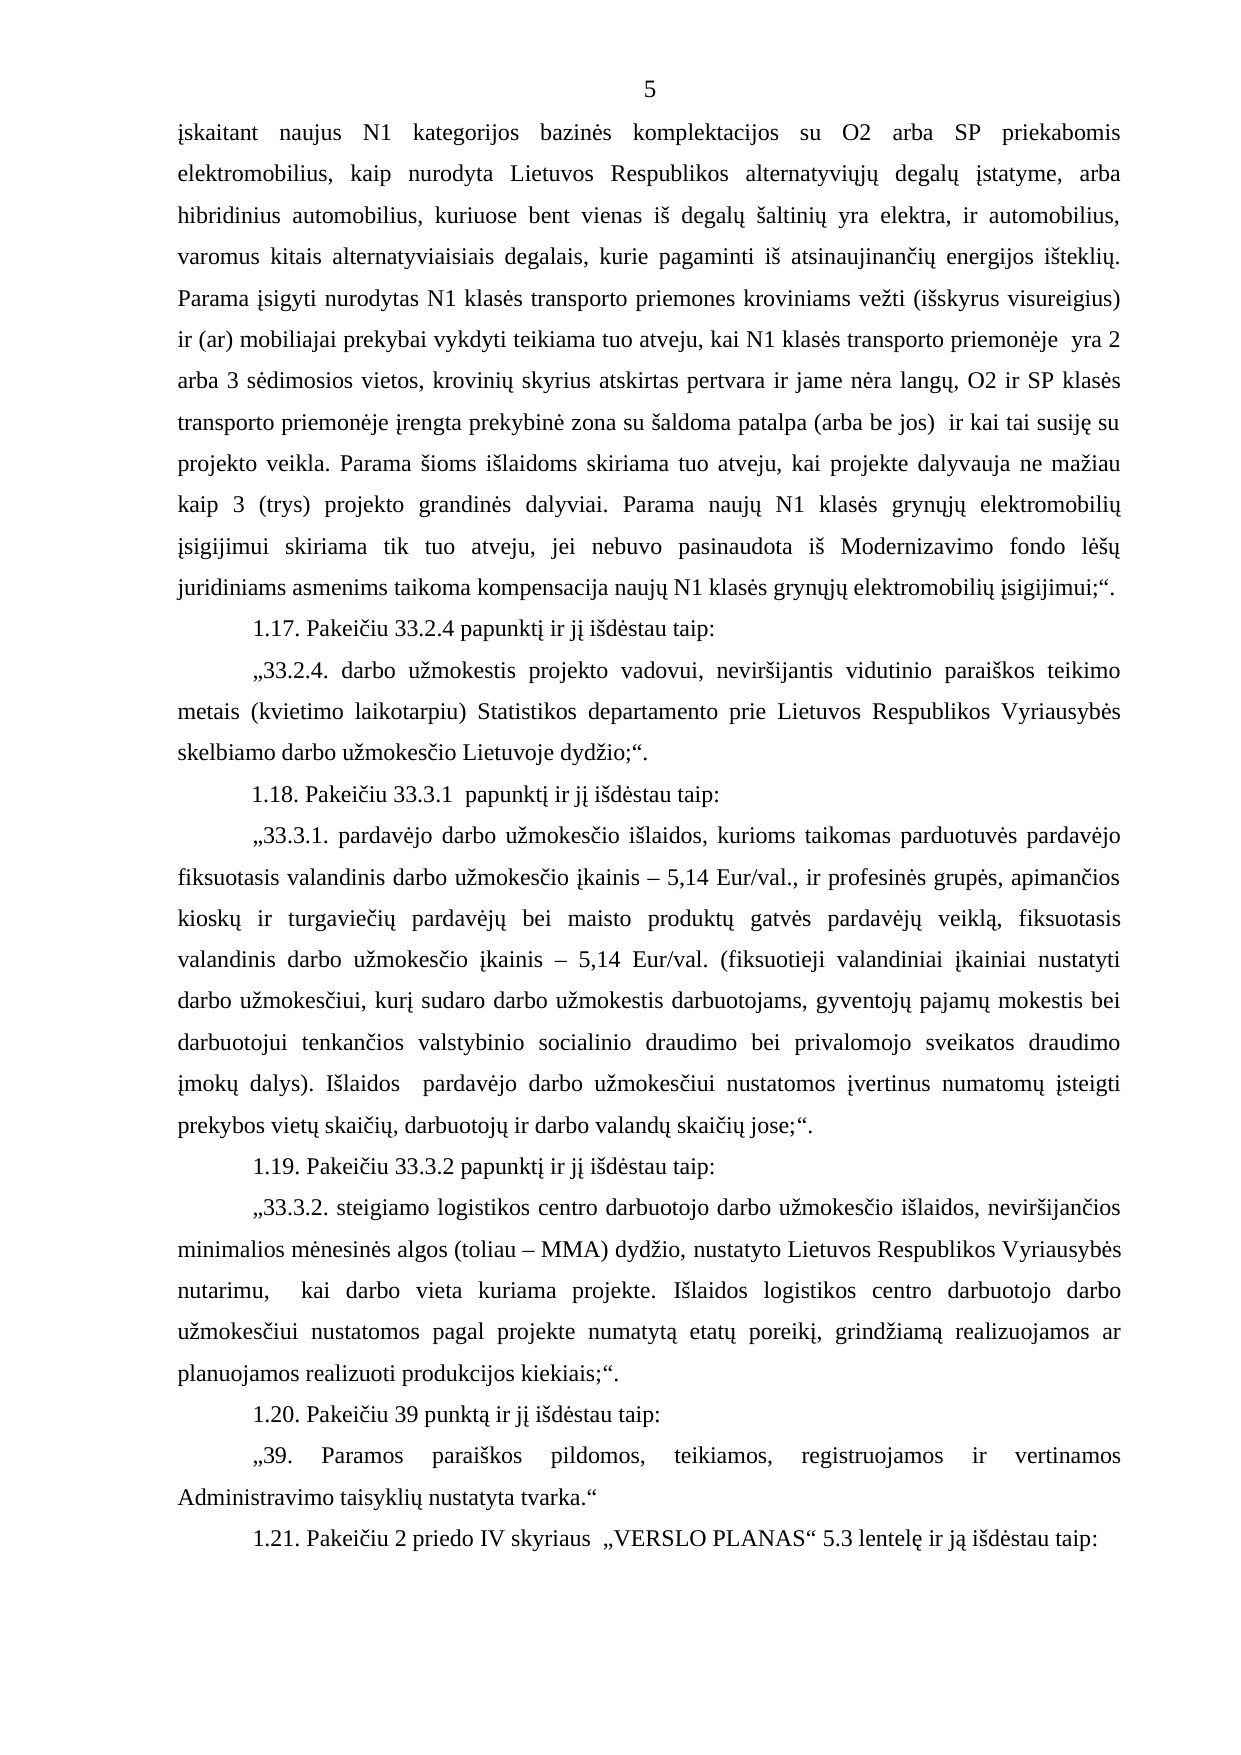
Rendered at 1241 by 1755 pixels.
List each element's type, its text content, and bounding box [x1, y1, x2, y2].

text 1.21. Pakeičiu 2 priedo IV skyriaus „VERSLO PLANAS“ 5.3 lentelę ir ją išdėstau taip: [177, 1524, 1122, 1552]
text 1.17. Pakeičiu 33.2.4 papunktį ir jį išdėstau taip: [177, 614, 1122, 642]
text 1.20. Pakeičiu 39 punktą ir jį išdėstau taip: [177, 1400, 1122, 1428]
text „39. Paramos paraiškos pildomos, teikiamos, registruojamos ir vertinamos Administravimo taisyklių nustatyta tvarka.“ [177, 1441, 1122, 1510]
text įskaitant naujus N1 kategorijos bazinės komplektacijos su O2 arba SP priekabomis elektromobilius, kaip nurodyta Lietuvos Respublikos alternatyviųjų degalų įstatyme, arba hibridinius automobilius, kuriuose bent vienas iš degalų šaltinių yra elektra, ir automobilius, varomus kitais alternatyviaisiais degalais, kurie pagaminti iš atsinaujinančių energijos išteklių. Parama įsigyti nurodytas N1 klasės transporto priemones kroviniams vežti (išskyrus visureigius) ir (ar) mobiliajai prekybai vykdyti teikiama tuo atveju, kai N1 klasės transporto priemonėje yra 2 arba 3 sėdimosios vietos, krovinių skyrius atskirtas pertvara ir jame nėra langų, O2 ir SP klasės transporto priemonėje įrengta prekybinė zona su šaldoma patalpa (arba be jos) ir kai tai susiję su projekto veikla. Parama šioms išlaidoms skiriama tuo atveju, kai projekte dalyvauja ne mažiau kaip 3 (trys) projekto grandinės dalyviai. Parama naujų N1 klasės grynųjų elektromobilių įsigijimui skiriama tik tuo atveju, jei nebuvo pasinaudota iš Modernizavimo fondo lėšų juridiniams asmenims taikoma kompensacija naujų N1 klasės grynųjų elektromobilių įsigijimui;“. [177, 118, 1122, 601]
text 1.19. Pakeičiu 33.3.2 papunktį ir jį išdėstau taip: [177, 1152, 1122, 1179]
text „33.3.1. pardavėjo darbo užmokesčio išlaidos, kurioms taikomas parduotuvės pardavėjo fiksuotasis valandinis darbo užmokesčio įkainis – 5,14 Eur/val., ir profesinės grupės, apimančios kioskų ir turgaviečių pardavėjų bei maisto produktų gatvės pardavėjų veiklą, fiksuotasis valandinis darbo užmokesčio įkainis – 5,14 Eur/val. (fiksuotieji valandiniai įkainiai nustatyti darbo užmokesčiui, kurį sudaro darbo užmokestis darbuotojams, gyventojų pajamų mokestis bei darbuotojui tenkančios valstybinio socialinio draudimo bei privalomojo sveikatos draudimo įmokų dalys). Išlaidos pardavėjo darbo užmokesčiui nustatomos įvertinus numatomų įsteigti prekybos vietų skaičių, darbuotojų ir darbo valandų skaičių jose;“. [177, 821, 1122, 1138]
text „33.3.2. steigiamo logistikos centro darbuotojo darbo užmokesčio išlaidos, neviršijančios minimalios mėnesinės algos (toliau – MMA) dydžio, nustatyto Lietuvos Respublikos Vyriausybės nutarimu, kai darbo vieta kuriama projekte. Išlaidos logistikos centro darbuotojo darbo užmokesčiui nustatomos pagal projekte numatytą etatų poreikį, grindžiamą realizuojamos ar planuojamos realizuoti produkcijos kiekiais;“. [177, 1193, 1122, 1386]
text 1.18. Pakeičiu 33.3.1 papunktį ir jį išdėstau taip: [177, 780, 1122, 807]
text „33.2.4. darbo užmokestis projekto vadovui, neviršijantis vidutinio paraiškos teikimo metais (kvietimo laikotarpiu) Statistikos departamento prie Lietuvos Respublikos Vyriausybės skelbiamo darbo užmokesčio Lietuvoje dydžio;“. [177, 656, 1122, 766]
